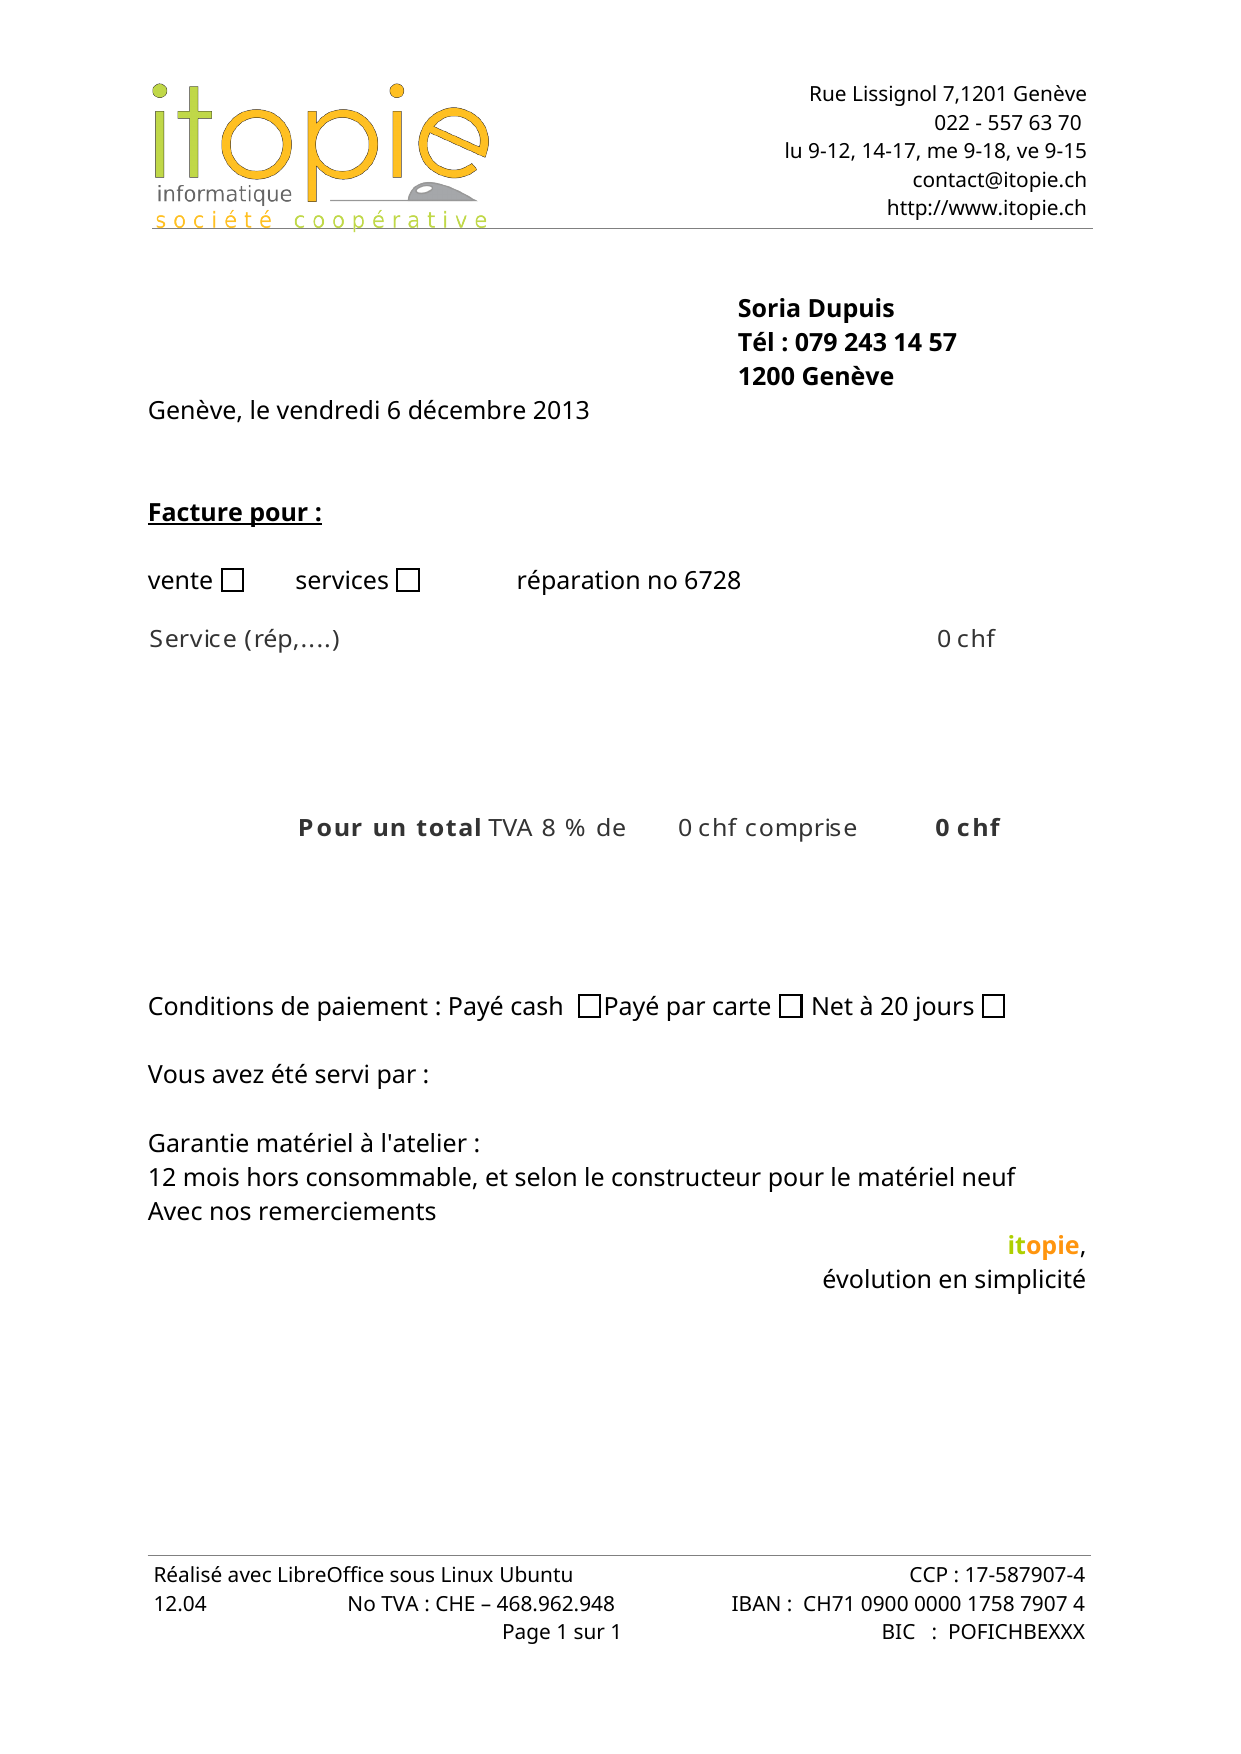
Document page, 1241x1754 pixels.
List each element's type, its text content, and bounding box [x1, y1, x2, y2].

picture [138, 72, 500, 244]
text Soria Dupuis [148, 290, 1093, 324]
text Facture pour : [148, 495, 1093, 529]
text vente services réparation no 6728 [148, 563, 1093, 597]
text Tél : 079 243 14 57 [148, 324, 1093, 358]
text itopie, [148, 1227, 1093, 1262]
text Conditions de paiement : Payé cash Payé par carte Net à 20 jours [148, 989, 1093, 1023]
text évolution en simplicité [148, 1262, 1093, 1296]
text Vous avez été servi par : [148, 1057, 1093, 1091]
text Avec nos remerciements [148, 1193, 1093, 1227]
text 12 mois hors consommable, et selon le constructeur pour le matériel neuf [148, 1159, 1093, 1193]
text 1200 Genève [148, 358, 1093, 392]
text Genève, le vendredi 6 décembre 2013 [148, 392, 1093, 427]
text Garantie matériel à l'atelier : [148, 1125, 1093, 1159]
